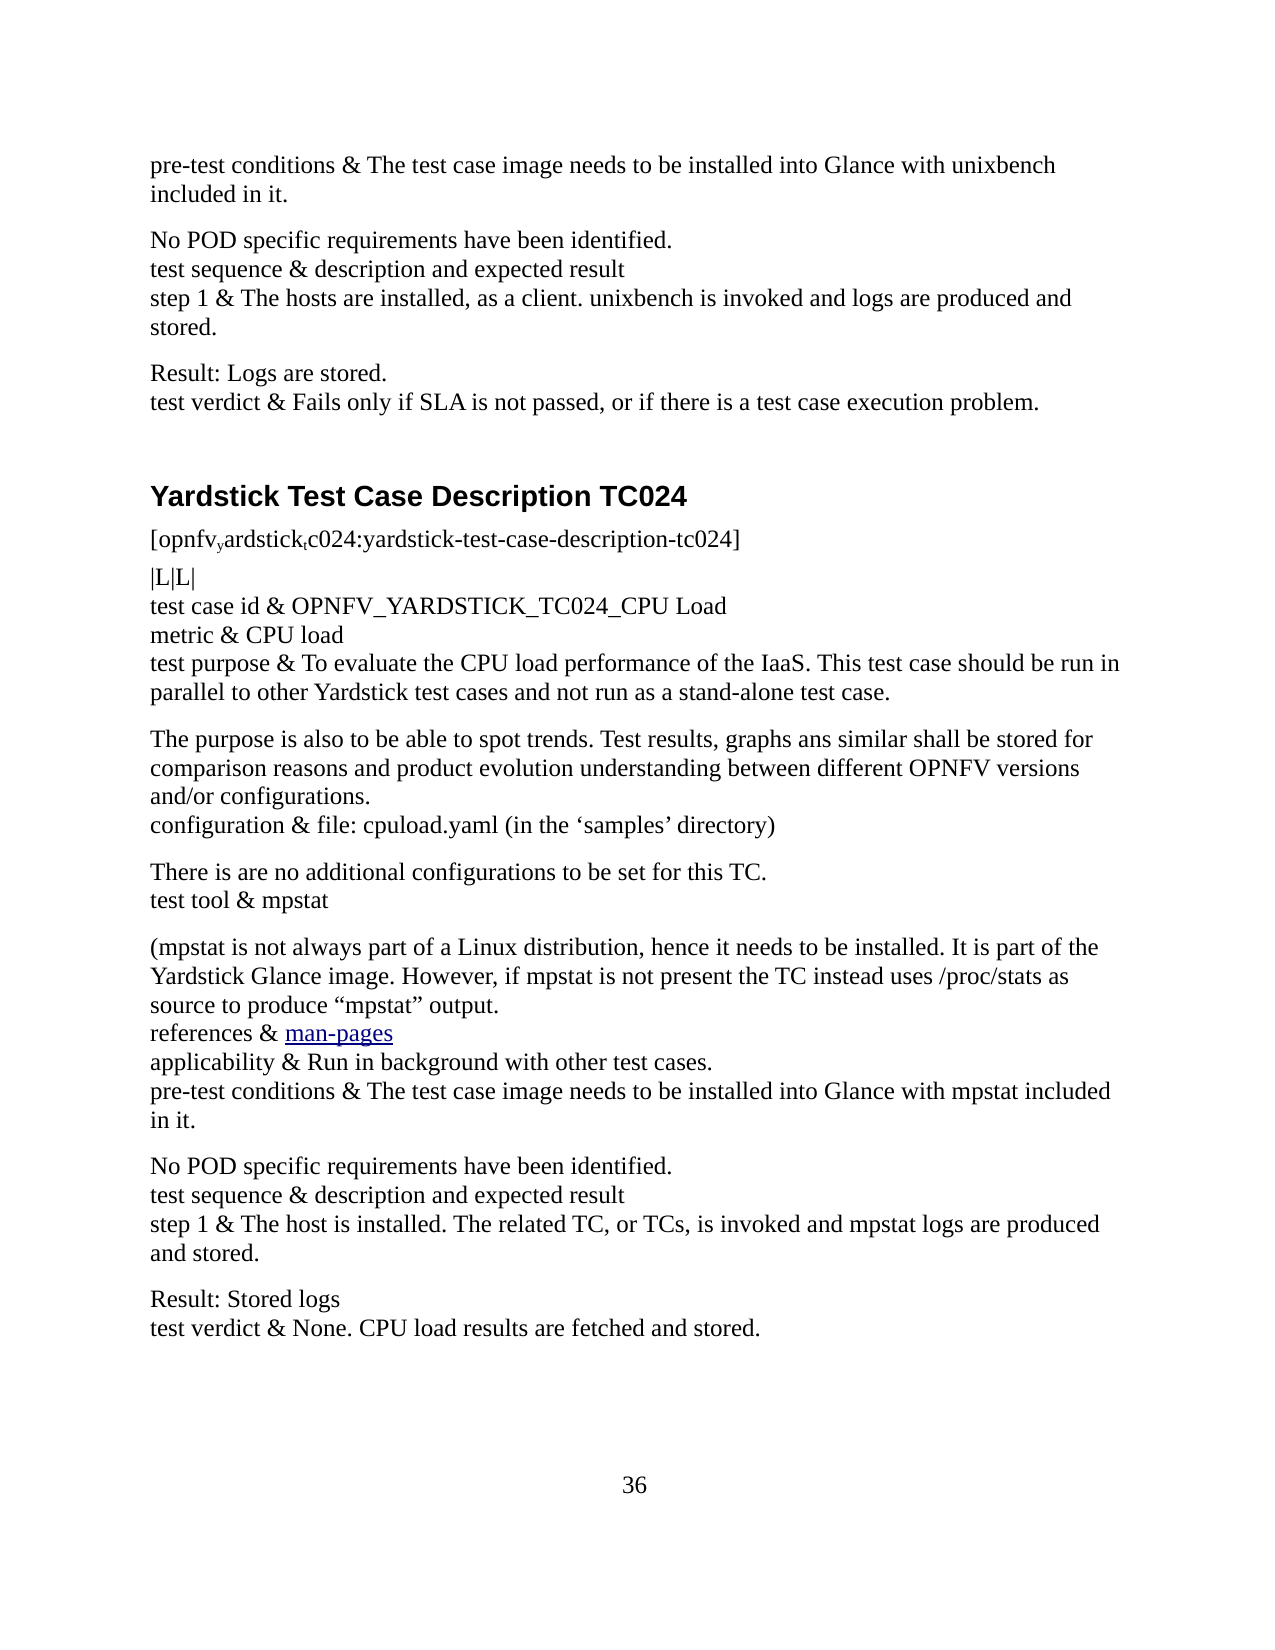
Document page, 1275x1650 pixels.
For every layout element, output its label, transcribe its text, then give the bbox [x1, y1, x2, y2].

subtitle Yardstick Test Case Description TC024 [150, 478, 1125, 512]
text Result: Stored logs test verdict & None. CPU load results are fetched and stored. [150, 1284, 1125, 1371]
text Result: Logs are stored. test verdict & Fails only if SLA is not passed, or if there is a test case execution problem. [150, 358, 1125, 444]
text No POD specific requirements have been identified. test sequence & description and expected result step 1 & The host is installed. The related TC, or TCs, is invoked and mpstat logs are produced and stored. [150, 1151, 1125, 1266]
text There is are no additional configurations to be set for this TC. test tool & mpstat [150, 857, 1125, 914]
text |L|L| test case id & OPNFV_YARDSTICK_TC024_CPU Load metric & CPU load test purpose & To evaluate the CPU load performance of the IaaS. This test case should be run in parallel to other Yardstick test cases and not run as a stand-alone test case. [150, 562, 1125, 706]
text The purpose is also to be able to spot trends. Test results, graphs ans similar shall be stored for comparison reasons and product evolution understanding between different OPNFV versions and/or configurations. configuration & file: cpuload.yaml (in the ‘samples’ directory) [150, 724, 1125, 839]
text [opnfvyardsticktc024:yardstick-test-case-description-tc024] [150, 524, 1125, 553]
text (mpstat is not always part of a Linux distribution, hence it needs to be installed. It is part of the Yardstick Glance image. However, if mpstat is not present the TC instead uses /proc/stats as source to produce “mpstat” output. references & man-pages applicability & Run in background with other test cases. pre-test conditions & The test case image needs to be installed into Glance with mpstat included in it. [150, 932, 1125, 1133]
text No POD specific requirements have been identified. test sequence & description and expected result step 1 & The hosts are installed, as a client. unixbench is invoked and logs are produced and stored. [150, 225, 1125, 340]
text pre-test conditions & The test case image needs to be installed into Glance with unixbench included in it. [150, 150, 1125, 207]
